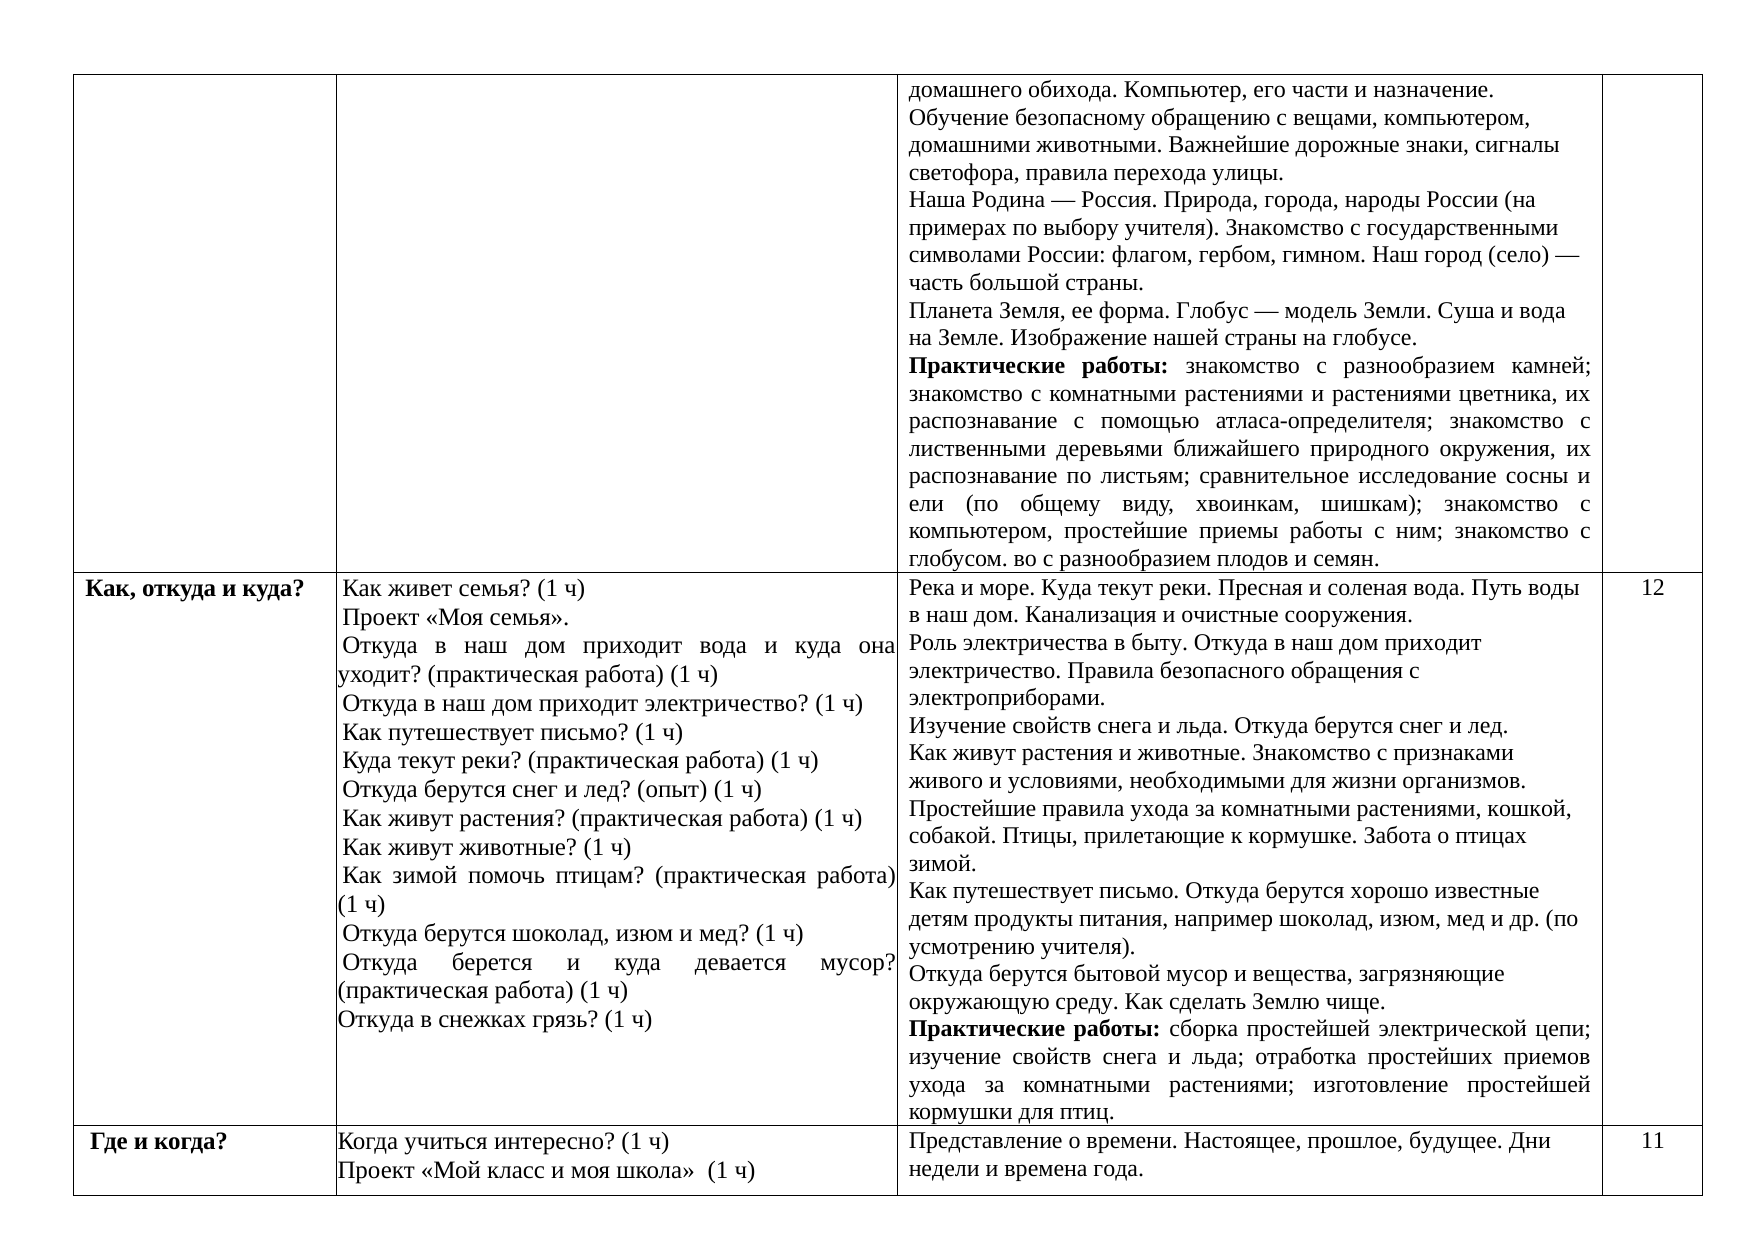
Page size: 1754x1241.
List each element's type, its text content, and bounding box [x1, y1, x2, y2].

table_cell [1603, 75, 1702, 572]
table_cell 12 [1603, 573, 1702, 1125]
table_cell [337, 75, 897, 572]
table_cell [74, 75, 336, 572]
table_cell 11 [1603, 1126, 1702, 1195]
table_cell Как живет семья? (1 ч) Проект «Моя семья». Откуда в наш дом приходит вода и куда она уходит? (практическая работа) (1 ч) Откуда в наш дом приходит электричество? (1 ч) Как путешествует письмо? (1 ч) Куда текут реки? (практическая работа) (1 ч) Откуда берутся снег и лед? (опыт) (1 ч) Как живут растения? (практическая работа) (1 ч) Как живут животные? (1 ч) Как зимой помочь птицам? (практическая работа) (1 ч) Откуда берутся шоколад, изюм и мед? (1 ч) Откуда берется и куда девается мусор? (практическая работа) (1 ч) Откуда в снежках грязь? (1 ч) [337, 573, 897, 1125]
table_cell домашнего обихода. Компьютер, его части и назначение. Обучение безопасному обращению с вещами, компьютером, домашними животными. Важнейшие дорожные знаки, сигналы светофора, правила перехода улицы. Наша Родина — Россия. Природа, города, народы России (на примерах по выбору учителя). Знакомство с государственными символами России: флагом, гербом, гимном. Наш город (село) — часть большой страны. Планета Земля, ее форма. Глобус — модель Земли. Суша и вода на Земле. Изображение нашей страны на глобусе. Практические работы: знакомство с разнообразием камней; знакомство с комнатными растениями и растениями цветника, их распознавание с помощью атласа-определителя; знакомство с лиственными деревьями ближайшего природного окружения, их распознавание по листьям; сравнительное исследование сосны и ели (по общему виду, хвоинкам, шишкам); знакомство с компьютером, простейшие приемы работы с ним; знакомство с глобусом. во с разнообразием плодов и семян. [898, 75, 1602, 572]
table_cell Как, откуда и куда? [74, 573, 336, 1125]
table_cell Где и когда? [74, 1126, 336, 1195]
table_cell Река и море. Куда текут реки. Пресная и соленая вода. Путь воды в наш дом. Канализация и очистные сооружения. Роль электричества в быту. Откуда в наш дом приходит электричество. Правила безопасного обращения с электроприборами. Изучение свойств снега и льда. Откуда берутся снег и лед. Как живут растения и животные. Знакомство с признаками живого и условиями, необходимыми для жизни организмов. Простейшие правила ухода за комнатными растениями, кошкой, собакой. Птицы, прилетающие к кормушке. Забота о птицах зимой. Как путешествует письмо. Откуда берутся хорошо известные детям продукты питания, например шоколад, изюм, мед и др. (по усмотрению учителя). Откуда берутся бытовой мусор и вещества, загрязняющие окружающую среду. Как сделать Землю чище. Практические работы: сборка простейшей электрической цепи; изучение свойств снега и льда; отработка простейших приемов ухода за комнатными растениями; изготовление простейшей кормушки для птиц. [898, 573, 1602, 1125]
table_cell Когда учиться интересно? (1 ч) Проект «Мой класс и моя школа» (1 ч) [337, 1126, 897, 1195]
table_cell Представление о времени. Настоящее, прошлое, будущее. Дни недели и времена года. [898, 1126, 1602, 1195]
